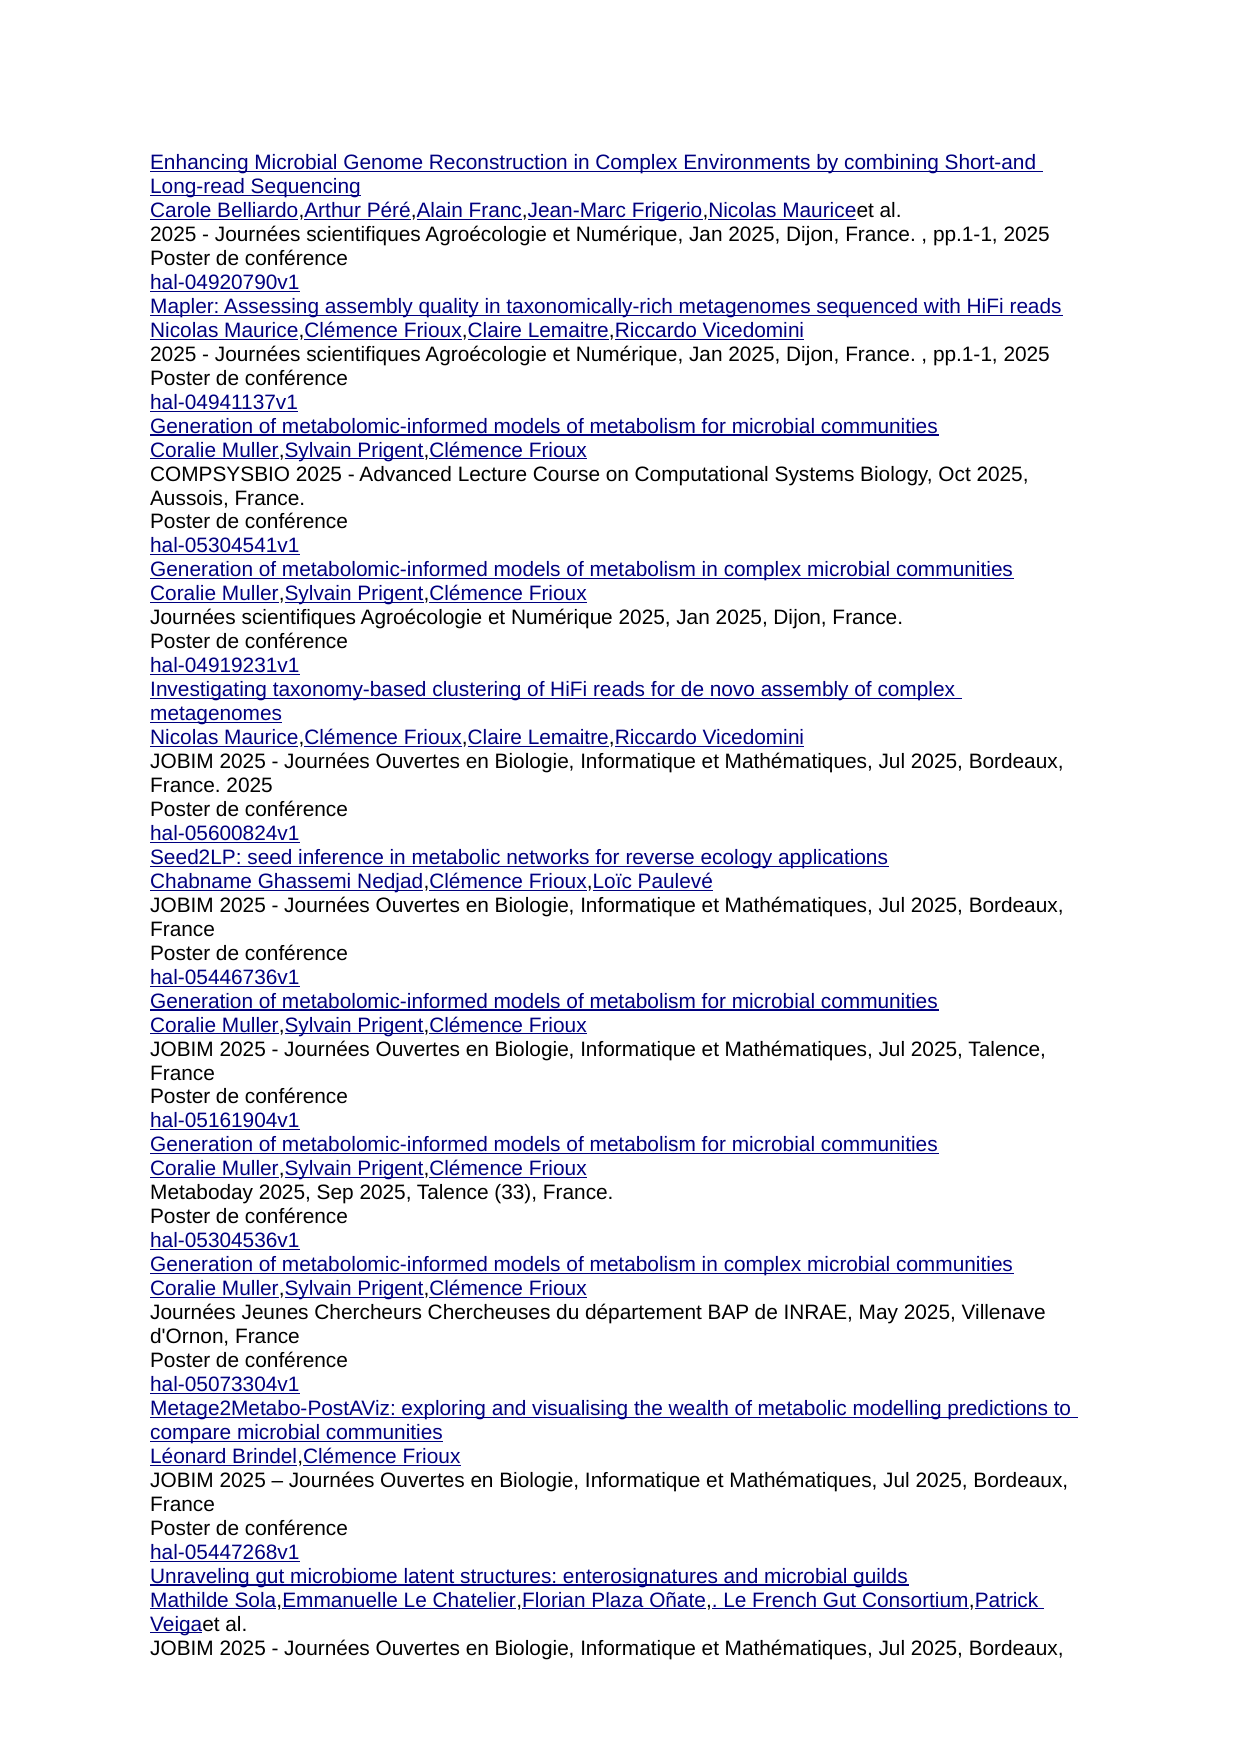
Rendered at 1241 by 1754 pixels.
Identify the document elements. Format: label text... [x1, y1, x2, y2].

table_cell Metage2Metabo-PostAViz: exploring and visualising the wealth of metabolic modelling predictions to compare microbial communities Léonard Brindel,Clémence Frioux JOBIM 2025 – Journées Ouvertes en Biologie, Informatique et Mathématiques, Jul 2025, Bordeaux, France Poster de conférence hal-05447268v1 [150, 1396, 1090, 1563]
table_cell Generation of metabolomic-informed models of metabolism for microbial communities Coralie Muller,Sylvain Prigent,Clémence Frioux COMPSYSBIO 2025 - Advanced Lecture Course on Computational Systems Biology, Oct 2025, Aussois, France. Poster de conférence hal-05304541v1 [150, 414, 1090, 557]
table_cell Generation of metabolomic-informed models of metabolism for microbial communities Coralie Muller,Sylvain Prigent,Clémence Frioux JOBIM 2025 - Journées Ouvertes en Biologie, Informatique et Mathématiques, Jul 2025, Talence, France Poster de conférence hal-05161904v1 [150, 989, 1090, 1132]
table_cell Mapler: Assessing assembly quality in taxonomically-rich metagenomes sequenced with HiFi reads Nicolas Maurice,Clémence Frioux,Claire Lemaitre,Riccardo Vicedomini 2025 - Journées scientifiques Agroécologie et Numérique, Jan 2025, Dijon, France. , pp.1-1, 2025 Poster de conférence hal-04941137v1 [150, 294, 1090, 413]
table_cell Generation of metabolomic-informed models of metabolism in complex microbial communities Coralie Muller,Sylvain Prigent,Clémence Frioux Journées Jeunes Chercheurs Chercheuses du département BAP de INRAE, May 2025, Villenave d'Ornon, France Poster de conférence hal-05073304v1 [150, 1252, 1090, 1396]
table_cell Seed2LP: seed inference in metabolic networks for reverse ecology applications Chabname Ghassemi Nedjad,Clémence Frioux,Loïc Paulevé JOBIM 2025 - Journées Ouvertes en Biologie, Informatique et Mathématiques, Jul 2025, Bordeaux, France Poster de conférence hal-05446736v1 [150, 845, 1090, 988]
table_header Enhancing Microbial Genome Reconstruction in Complex Environments by combining Short-and Long-read Sequencing Carole Belliardo,Arthur Péré,Alain Franc,Jean-Marc Frigerio,Nicolas Mauriceet al. 2025 - Journées scientifiques Agroécologie et Numérique, Jan 2025, Dijon, France. , pp.1-1, 2025 Poster de conférence hal-04920790v1 [150, 150, 1090, 294]
table_cell Unraveling gut microbiome latent structures: enterosignatures and microbial guilds Mathilde Sola,Emmanuelle Le Chatelier,Florian Plaza Oñate,. Le French Gut Consortium,Patrick Veigaet al. JOBIM 2025 - Journées Ouvertes en Biologie, Informatique et Mathématiques, Jul 2025, Bordeaux, [150, 1564, 1090, 1659]
table_cell Generation of metabolomic-informed models of metabolism for microbial communities Coralie Muller,Sylvain Prigent,Clémence Frioux Metaboday 2025, Sep 2025, Talence (33), France. Poster de conférence hal-05304536v1 [150, 1132, 1090, 1252]
table_cell Investigating taxonomy-based clustering of HiFi reads for de novo assembly of complex metagenomes Nicolas Maurice,Clémence Frioux,Claire Lemaitre,Riccardo Vicedomini JOBIM 2025 - Journées Ouvertes en Biologie, Informatique et Mathématiques, Jul 2025, Bordeaux, France. 2025 Poster de conférence hal-05600824v1 [150, 677, 1090, 845]
table_cell Generation of metabolomic-informed models of metabolism in complex microbial communities Coralie Muller,Sylvain Prigent,Clémence Frioux Journées scientifiques Agroécologie et Numérique 2025, Jan 2025, Dijon, France. Poster de conférence hal-04919231v1 [150, 557, 1090, 677]
